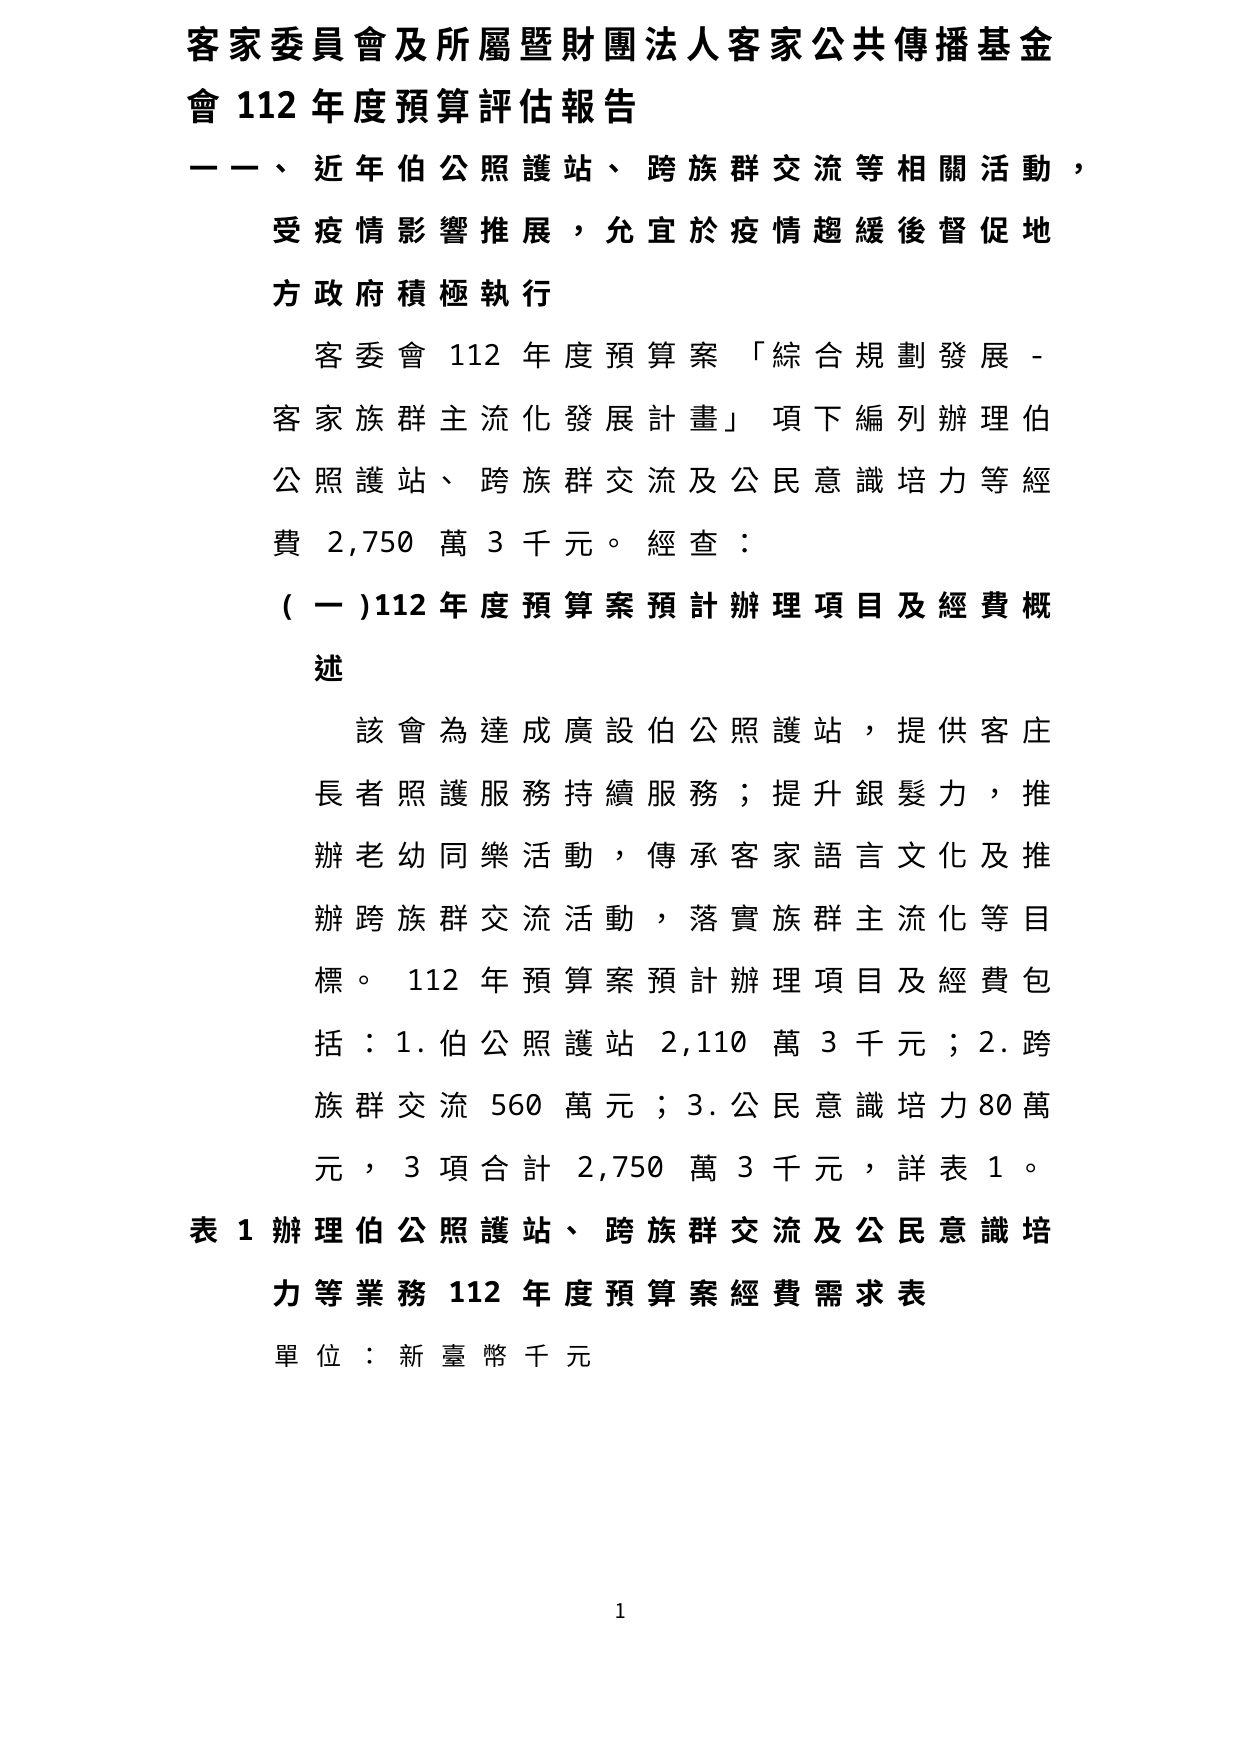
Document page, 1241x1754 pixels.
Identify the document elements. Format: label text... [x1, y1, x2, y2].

text 一一、近年伯公照護站、跨族群交流等相關活動，受疫情影響推展，允宜於疫情趨緩後督促地方政府積極執行 [183, 125, 1058, 312]
text (一)112年度預算案預計辦理項目及經費概述 [242, 562, 1058, 687]
text 表1辦理伯公照護站、跨族群交流及公民意識培力等業務112年度預算案經費需求表 單位：新臺幣千元 [181, 1187, 1060, 1375]
text 該會為達成廣設伯公照護站，提供客庄長者照護服務持續服務；提升銀髮力，推辦老幼同樂活動，傳承客家語言文化及推辦跨族群交流活動，落實族群主流化等目標。112年預算案預計辦理項目及經費包括：1.伯公照護站2,110萬3千元；2.跨族群交流560萬元；3.公民意識培力80萬元，3項合計2,750萬3千元，詳表1。 [271, 687, 1058, 1187]
text 客家委員會及所屬暨財團法人客家公共傳播基金會112年度預算評估報告 [183, 0, 1058, 125]
text 客委會112年度預算案「綜合規劃發展-客家族群主流化發展計畫」項下編列辦理伯公照護站、跨族群交流及公民意識培力等經費2,750萬3千元。經查： [242, 312, 1058, 562]
